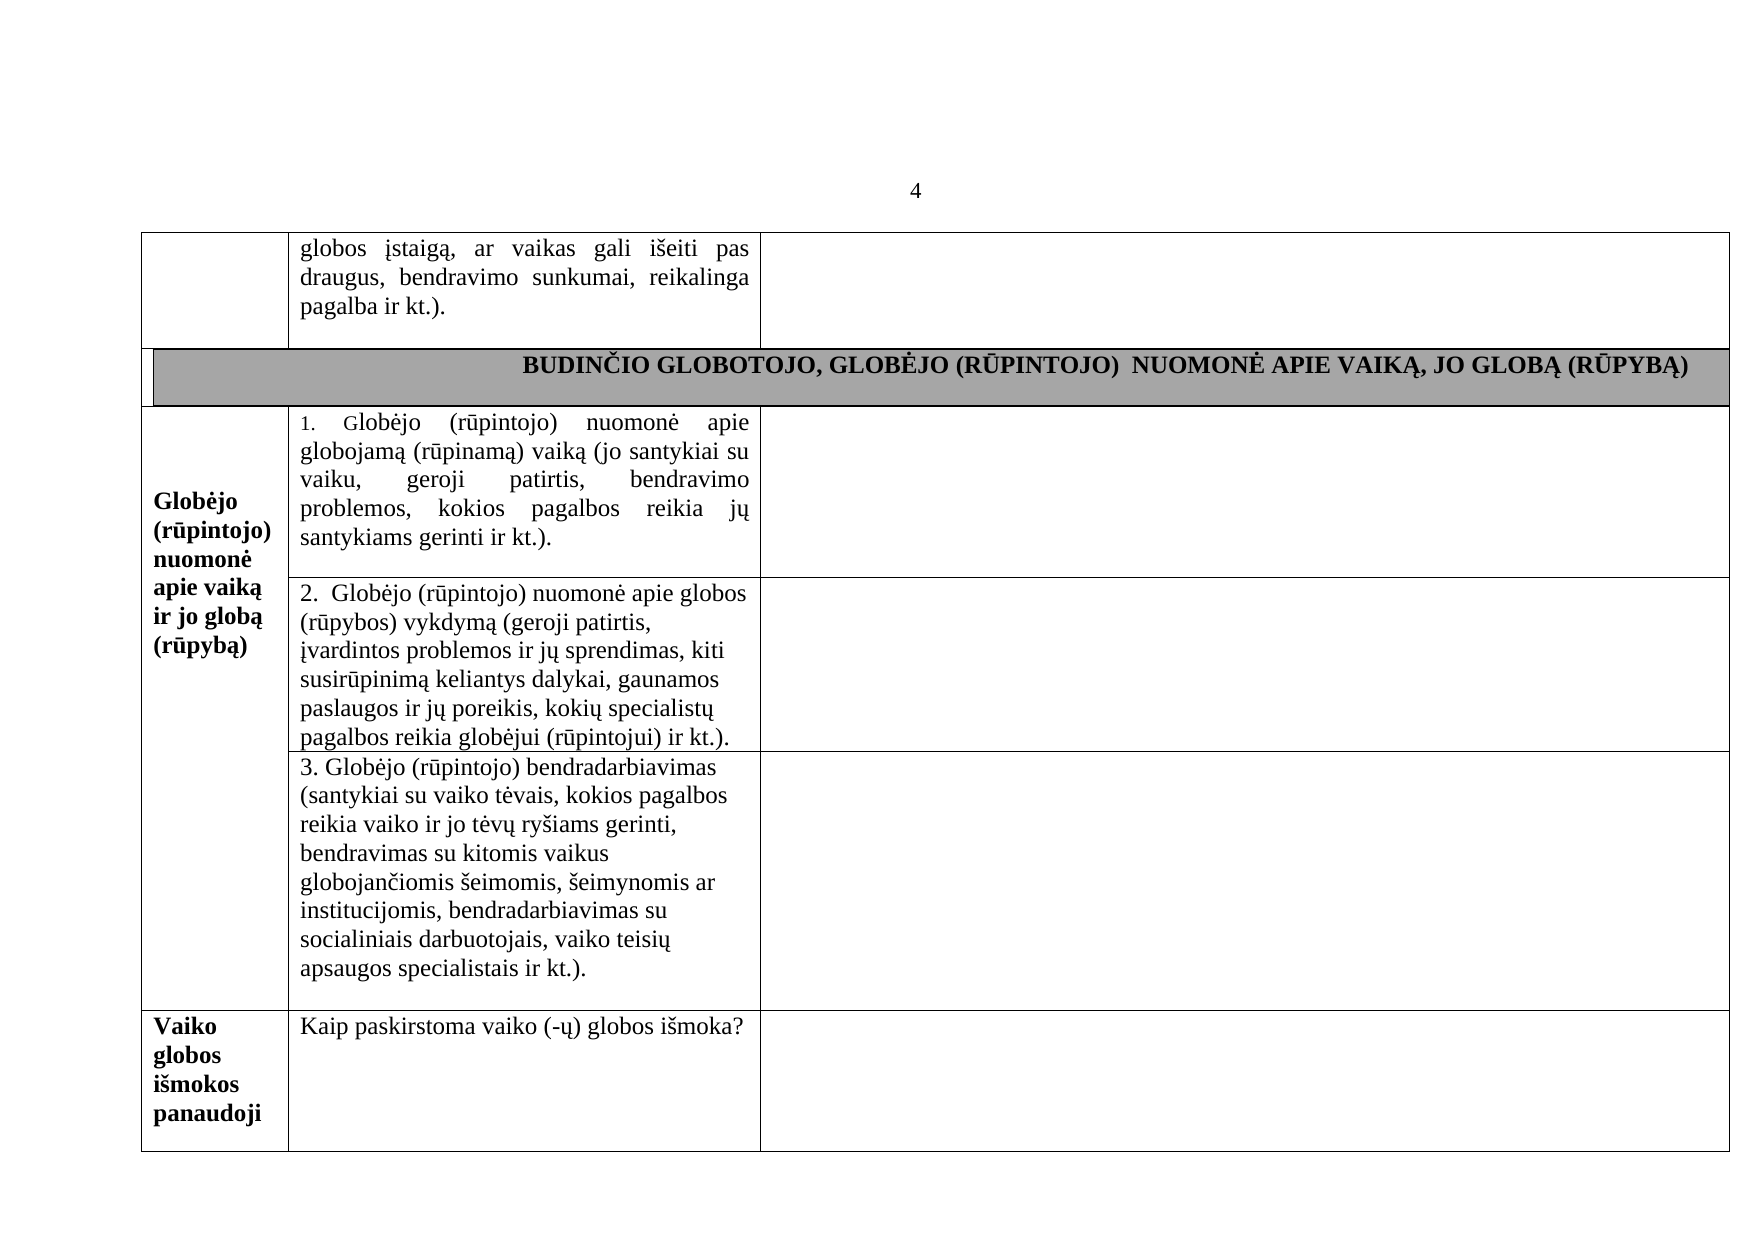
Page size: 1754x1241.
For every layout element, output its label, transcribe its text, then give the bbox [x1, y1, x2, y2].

table_cell 2. Globėjo (rūpintojo) nuomonė apie globos (rūpybos) vykdymą (geroji patirtis, įvardintos problemos ir jų sprendimas, kiti susirūpinimą keliantys dalykai, gaunamos paslaugos ir jų poreikis, kokių specialistų pagalbos reikia globėjui (rūpintojui) ir kt.). [289, 578, 760, 751]
table_header [154, 350, 366, 405]
table_cell Globėjo (rūpintojo) nuomonė apie vaiką ir jo globą (rūpybą) [142, 407, 288, 1010]
table_cell [761, 578, 1729, 751]
table_cell [761, 233, 1729, 348]
table_cell [142, 233, 288, 348]
table_cell Vaiko globos išmokos panaudoji [142, 1011, 288, 1151]
table_cell [142, 349, 153, 406]
table_cell [761, 1011, 1729, 1151]
table_cell [761, 752, 1729, 1010]
table_cell Kaip paskirstoma vaiko (-ų) globos išmoka? [289, 1011, 760, 1151]
table_cell 3. Globėjo (rūpintojo) bendradarbiavimas (santykiai su vaiko tėvais, kokios pagalbos reikia vaiko ir jo tėvų ryšiams gerinti, bendravimas su kitomis vaikus globojančiomis šeimomis, šeimynomis ar institucijomis, bendradarbiavimas su socialiniais darbuotojais, vaiko teisių apsaugos specialistais ir kt.). [289, 752, 760, 1010]
table_cell globos įstaigą, ar vaikas gali išeiti pas draugus, bendravimo sunkumai, reikalinga pagalba ir kt.). [289, 233, 760, 348]
table_header BUDINČIO GLOBOTOJO, GLOBĖJO (RŪPINTOJO) NUOMONĖ APIE VAIKĄ, JO GLOBĄ (RŪPYBĄ) [366, 350, 1729, 405]
table_cell 1. Globėjo (rūpintojo) nuomonė apie globojamą (rūpinamą) vaiką (jo santykiai su vaiku, geroji patirtis, bendravimo problemos, kokios pagalbos reikia jų santykiams gerinti ir kt.). [289, 407, 760, 577]
table_cell [761, 407, 1729, 577]
